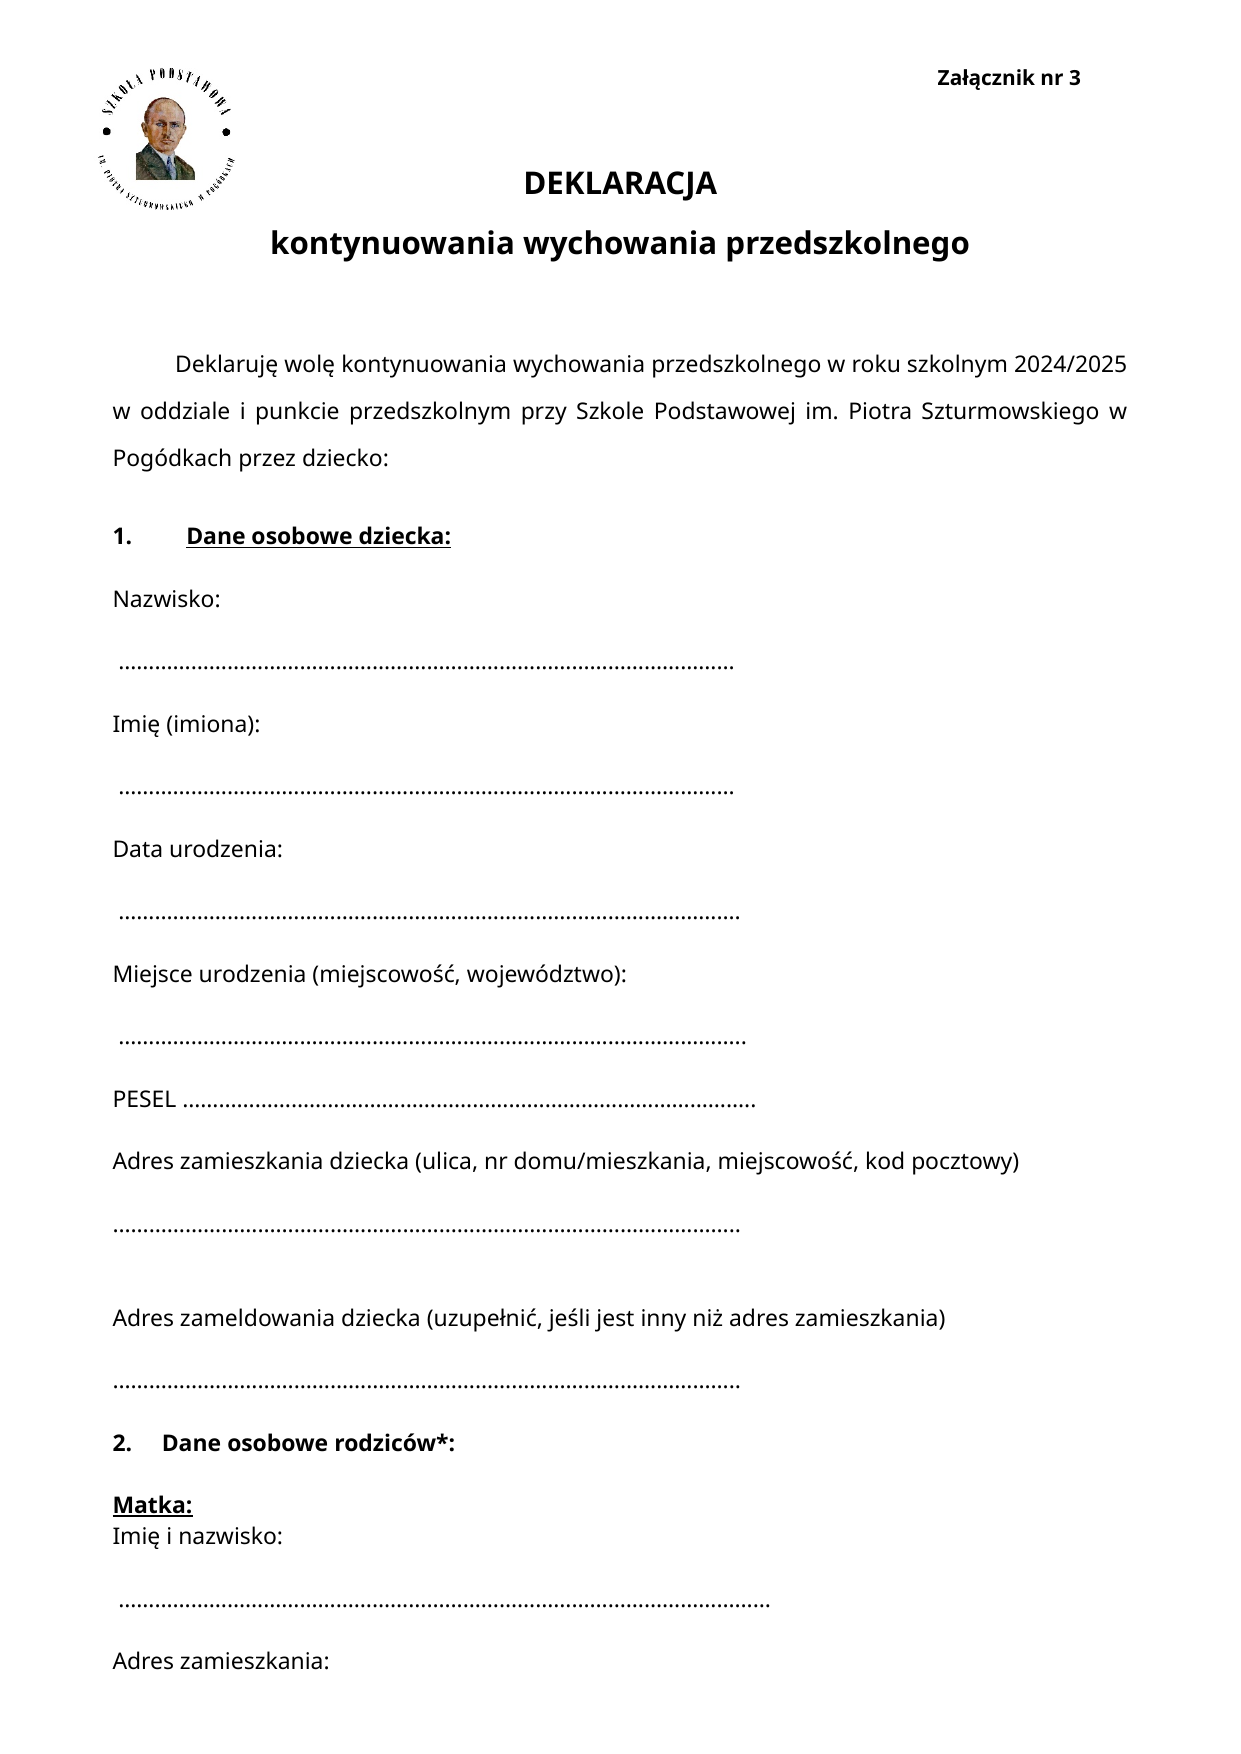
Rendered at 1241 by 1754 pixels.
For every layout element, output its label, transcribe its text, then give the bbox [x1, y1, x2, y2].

text Adres zamieszkania dziecka (ulica, nr domu/mieszkania, miejscowość, kod pocztowy) [112, 1145, 1128, 1176]
text Nazwisko: [112, 583, 1128, 614]
text ………………………………………………………………………………………… [112, 770, 1128, 801]
text kontynuowania wychowania przedszkolnego [112, 221, 1128, 263]
list Dane osobowe dziecka: [112, 520, 1128, 551]
text Adres zameldowania dziecka (uzupełnić, jeśli jest inny niż adres zamieszkania) [112, 1301, 1128, 1333]
text Imię (imiona): [112, 708, 1128, 739]
text 2. Dane osobowe rodziców*: [112, 1426, 1128, 1458]
text ……………………………………………………………………………………………… [112, 1583, 1128, 1614]
text ………………………………………………………………………………………….. [112, 1364, 1128, 1395]
text ………………………………………………………………………………………….. [112, 1020, 1128, 1051]
text ………………………………………………………………………………………….. [112, 1208, 1128, 1239]
text Adres zamieszkania: [112, 1645, 1128, 1676]
text ………………………………………………………………………………………… [112, 645, 1128, 676]
text …………………………………………………………………………………………. [112, 895, 1128, 926]
text Deklaruję wolę kontynuowania wychowania przedszkolnego w roku szkolnym 2024/2025 w oddziale i punkcie przedszkolnym przy Szkole Podstawowej im. Piotra Szturmowskiego w Pogódkach przez dziecko: [112, 347, 1128, 473]
text Imię i nazwisko: [112, 1520, 1128, 1551]
text PESEL ………………………………………………………………………………….. [112, 1083, 1128, 1114]
text Miejsce urodzenia (miejscowość, województwo): [112, 958, 1128, 989]
text Matka: [112, 1458, 1128, 1520]
text DEKLARACJA [245, 161, 1128, 204]
text Data urodzenia: [112, 833, 1128, 864]
text Załącznik nr 3 [703, 59, 1128, 93]
